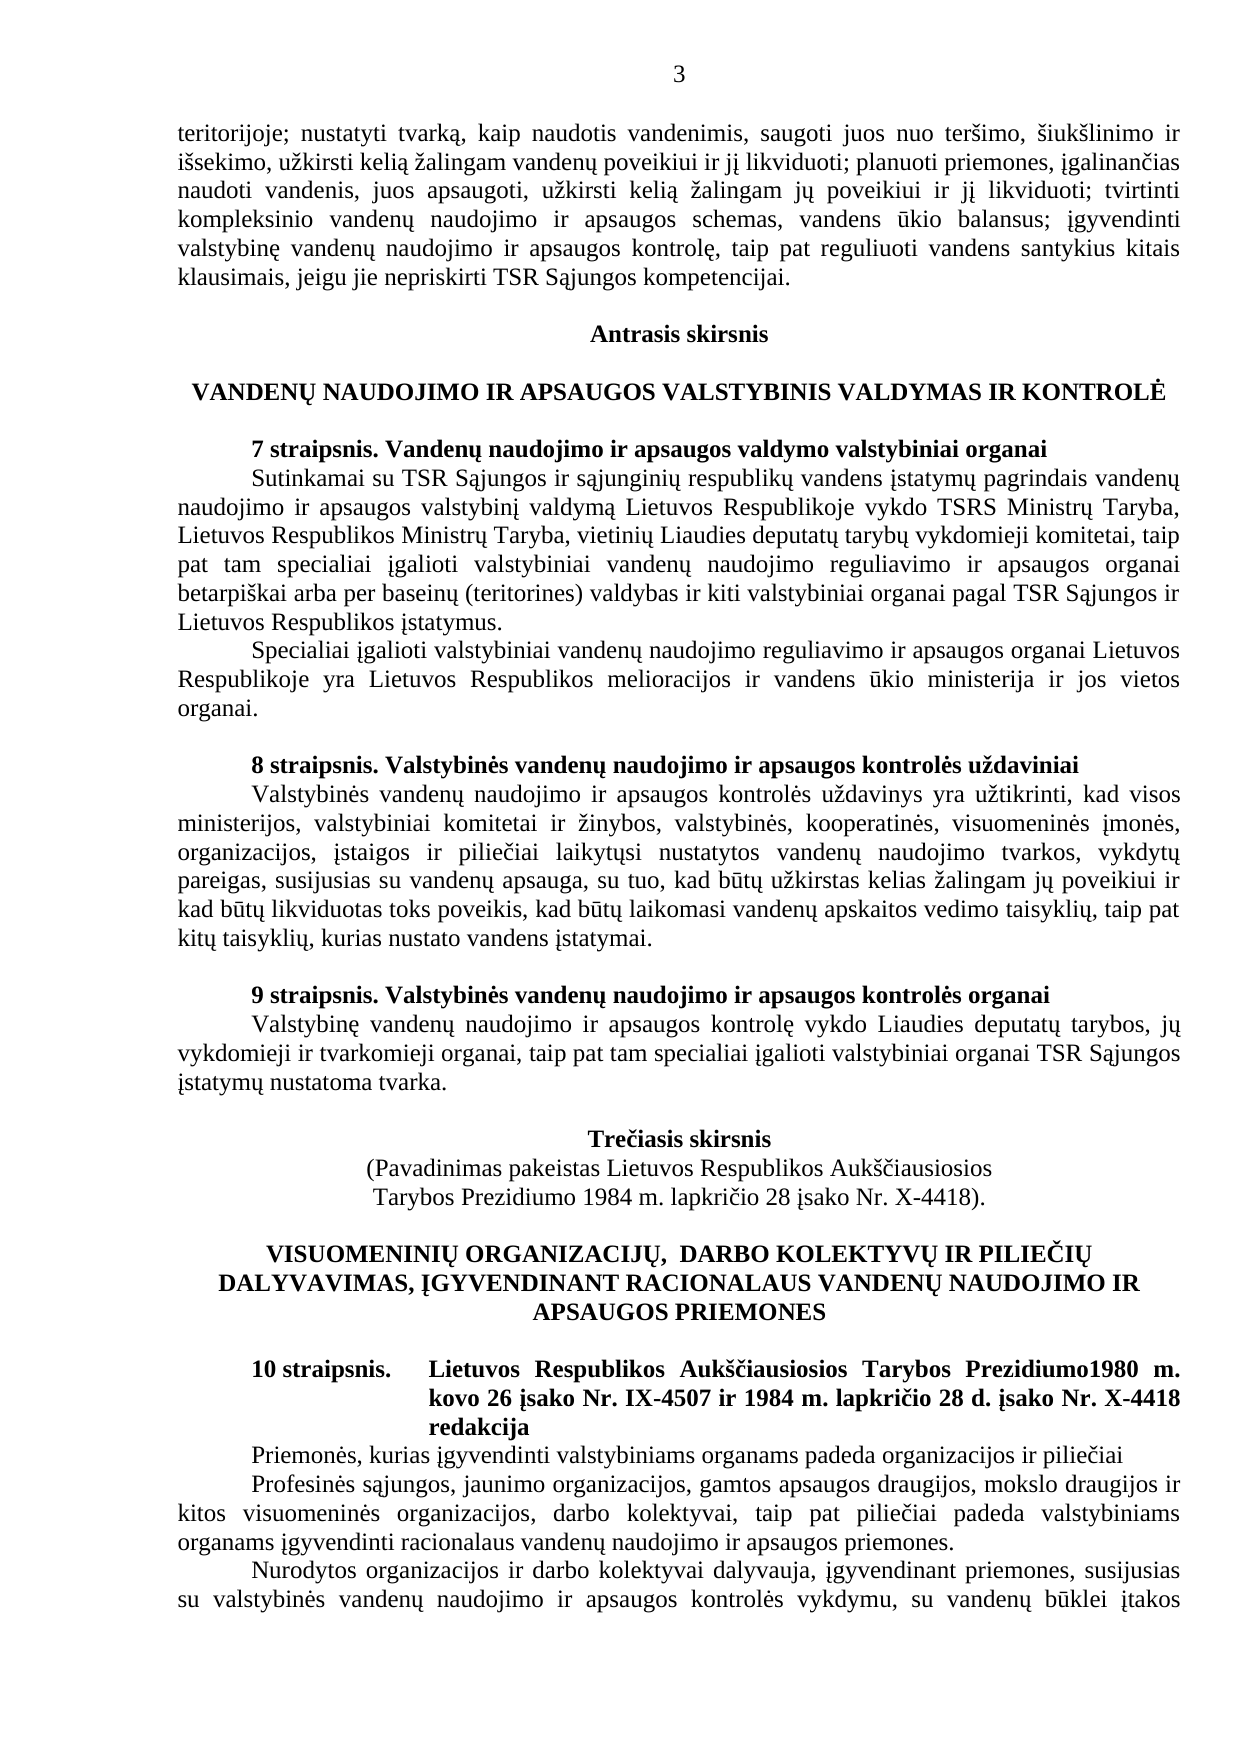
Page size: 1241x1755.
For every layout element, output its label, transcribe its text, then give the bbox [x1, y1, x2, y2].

text Tarybos Prezidiumo 1984 m. lapkričio 28 įsako Nr. X-4418). [177, 1182, 1181, 1211]
text Valstybinę vandenų naudojimo ir apsaugos kontrolę vykdo Liaudies deputatų tarybos, jų vykdomieji ir tvarkomieji organai, taip pat tam specialiai įgalioti valstybiniai organai TSR Sąjungos įstatymų nustatoma tvarka. [177, 1009, 1181, 1096]
text 8 straipsnis. Valstybinės vandenų naudojimo ir apsaugos kontrolės uždaviniai [177, 751, 1181, 779]
text Antrasis skirsnis [177, 319, 1181, 348]
text Trečiasis skirsnis [177, 1124, 1181, 1153]
text teritorijoje; nustatyti tvarką, kaip naudotis vandenimis, saugoti juos nuo teršimo, šiukšlinimo ir išsekimo, užkirsti kelią žalingam vandenų poveikiui ir jį likviduoti; planuoti priemones, įgalinančias naudoti vandenis, juos apsaugoti, užkirsti kelią žalingam jų poveikiui ir jį likviduoti; tvirtinti kompleksinio vandenų naudojimo ir apsaugos schemas, vandens ūkio balansus; įgyvendinti valstybinę vandenų naudojimo ir apsaugos kontrolę, taip pat reguliuoti vandens santykius kitais klausimais, jeigu jie nepriskirti TSR Sąjungos kompetencijai. [177, 118, 1181, 291]
text Sutinkamai su TSR Sąjungos ir sąjunginių respublikų vandens įstatymų pagrindais vandenų naudojimo ir apsaugos valstybinį valdymą Lietuvos Respublikoje vykdo TSRS Ministrų Taryba, Lietuvos Respublikos Ministrų Taryba, vietinių Liaudies deputatų tarybų vykdomieji komitetai, taip pat tam specialiai įgalioti valstybiniai vandenų naudojimo reguliavimo ir apsaugos organai betarpiškai arba per baseinų (teritorines) valdybas ir kiti valstybiniai organai pagal TSR Sąjungos ir Lietuvos Respublikos įstatymus. [177, 463, 1181, 636]
text Nurodytos organizacijos ir darbo kolektyvai dalyvauja, įgyvendinant priemones, susijusias su valstybinės vandenų naudojimo ir apsaugos kontrolės vykdymu, su vandenų būklei įtakos [177, 1556, 1181, 1613]
text Specialiai įgalioti valstybiniai vandenų naudojimo reguliavimo ir apsaugos organai Lietuvos Respublikoje yra Lietuvos Respublikos melioracijos ir vandens ūkio ministerija ir jos vietos organai. [177, 636, 1181, 722]
text Priemonės, kurias įgyvendinti valstybiniams organams padeda organizacijos ir piliečiai [177, 1441, 1181, 1469]
text 9 straipsnis. Valstybinės vandenų naudojimo ir apsaugos kontrolės organai [177, 981, 1181, 1009]
text (Pavadinimas pakeistas Lietuvos Respublikos Aukščiausiosios [177, 1153, 1181, 1182]
text Profesinės sąjungos, jaunimo organizacijos, gamtos apsaugos draugijos, mokslo draugijos ir kitos visuomeninės organizacijos, darbo kolektyvai, taip pat piliečiai padeda valstybiniams organams įgyvendinti racionalaus vandenų naudojimo ir apsaugos priemones. [177, 1469, 1181, 1556]
text VANDENŲ NAUDOJIMO IR APSAUGOS VALSTYBINIS VALDYMAS IR KONTROLĖ [177, 377, 1181, 406]
text VISUOMENINIŲ ORGANIZACIJŲ, DARBO KOLEKTYVŲ IR PILIEČIŲ DALYVAVIMAS, ĮGYVENDINANT RACIONALAUS VANDENŲ NAUDOJIMO IR APSAUGOS PRIEMONES [177, 1239, 1181, 1326]
text 7 straipsnis. Vandenų naudojimo ir apsaugos valdymo valstybiniai organai [177, 434, 1181, 463]
text Valstybinės vandenų naudojimo ir apsaugos kontrolės uždavinys yra užtikrinti, kad visos ministerijos, valstybiniai komitetai ir žinybos, valstybinės, kooperatinės, visuomeninės įmonės, organizacijos, įstaigos ir piliečiai laikytųsi nustatytos vandenų naudojimo tvarkos, vykdytų pareigas, susijusias su vandenų apsauga, su tuo, kad būtų užkirstas kelias žalingam jų poveikiui ir kad būtų likviduotas toks poveikis, kad būtų laikomasi vandenų apskaitos vedimo taisyklių, taip pat kitų taisyklių, kurias nustato vandens įstatymai. [177, 779, 1181, 952]
text 10 straipsnis. Lietuvos Respublikos Aukščiausiosios Tarybos Prezidiumo1980 m. kovo 26 įsako Nr. IX-4507 ir 1984 m. lapkričio 28 d. įsako Nr. X-4418 redakcija [251, 1354, 1181, 1441]
